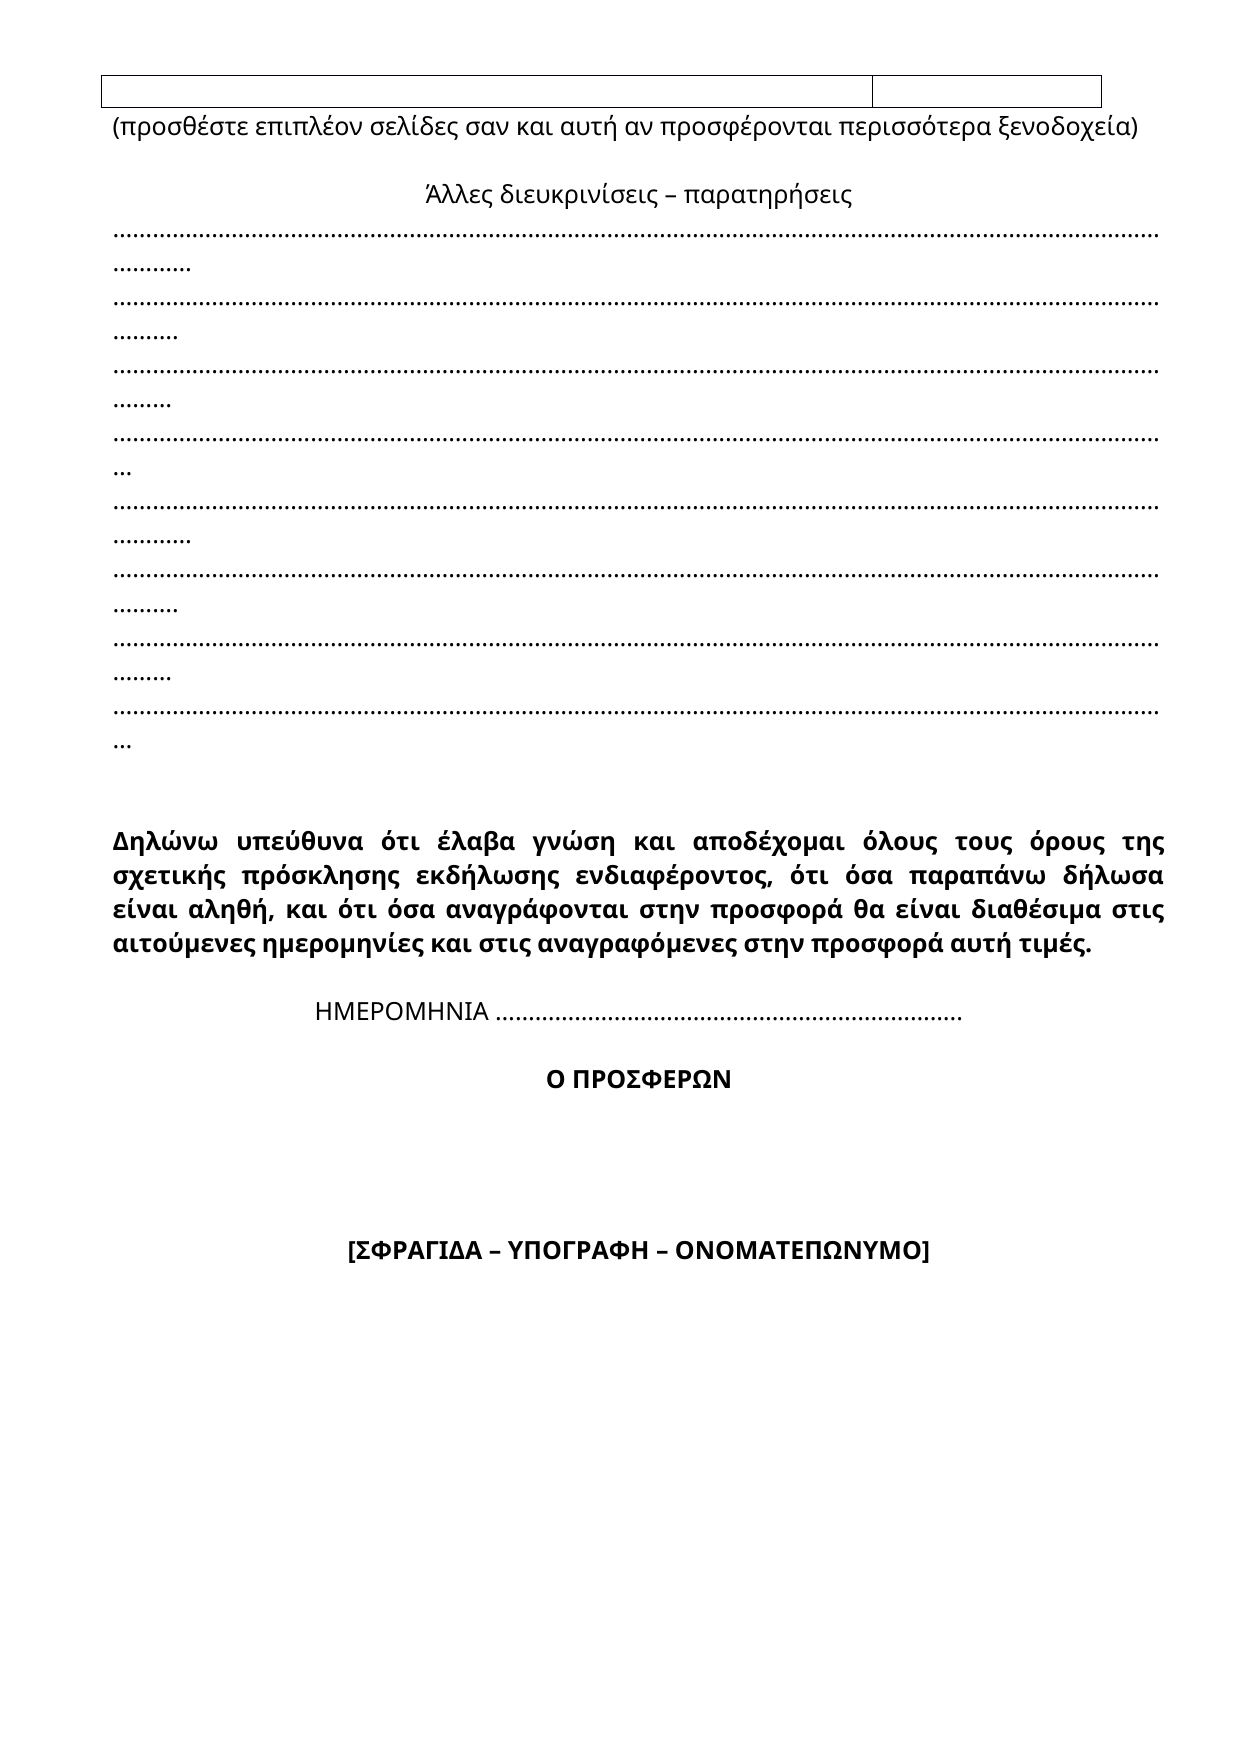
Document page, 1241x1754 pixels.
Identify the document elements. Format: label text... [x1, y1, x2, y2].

text ……………………………………………………………………………………………………………………………………………………… [112, 483, 1165, 551]
text ΗΜΕΡΟΜΗΝΙΑ …………………………………………………………….. [112, 994, 1165, 1028]
text Άλλες διευκρινίσεις – παρατηρήσεις [112, 176, 1165, 211]
table_cell [873, 76, 1101, 107]
text …………………………………………………………………………………………………………………………………………………… [112, 347, 1165, 415]
text …………………………………………………………………………………………………………………………………………………… [112, 619, 1165, 687]
text ……………………………………………………………………………………………………………………………………………………… [112, 211, 1165, 279]
text ……………………………………………………………………………………………………………………………………………………. [112, 551, 1165, 619]
text ……………………………………………………………………………………………………………………………………………… [112, 415, 1165, 483]
table_cell [102, 76, 872, 107]
text [ΣΦΡΑΓΙΔΑ – ΥΠΟΓΡΑΦΗ – ΟΝΟΜΑΤΕΠΩΝΥΜΟ] [112, 1232, 1165, 1266]
text Δηλώνω υπεύθυνα ότι έλαβα γνώση και αποδέχομαι όλους τους όρους της σχετικής πρόσκλησης εκδήλωσης ενδιαφέροντος, ότι όσα παραπάνω δήλωσα είναι αληθή, και ότι όσα αναγράφονται στην προσφορά θα είναι διαθέσιμα στις αιτούμενες ημερομηνίες και στις αναγραφόμενες στην προσφορά αυτή τιμές. [112, 824, 1165, 960]
text (προσθέστε επιπλέον σελίδες σαν και αυτή αν προσφέρονται περισσότερα ξενοδοχεία) [112, 108, 1165, 142]
text ……………………………………………………………………………………………………………………………………………… [112, 687, 1165, 756]
text Ο ΠΡΟΣΦΕΡΩΝ [112, 1062, 1165, 1096]
text ……………………………………………………………………………………………………………………………………………………. [112, 279, 1165, 347]
